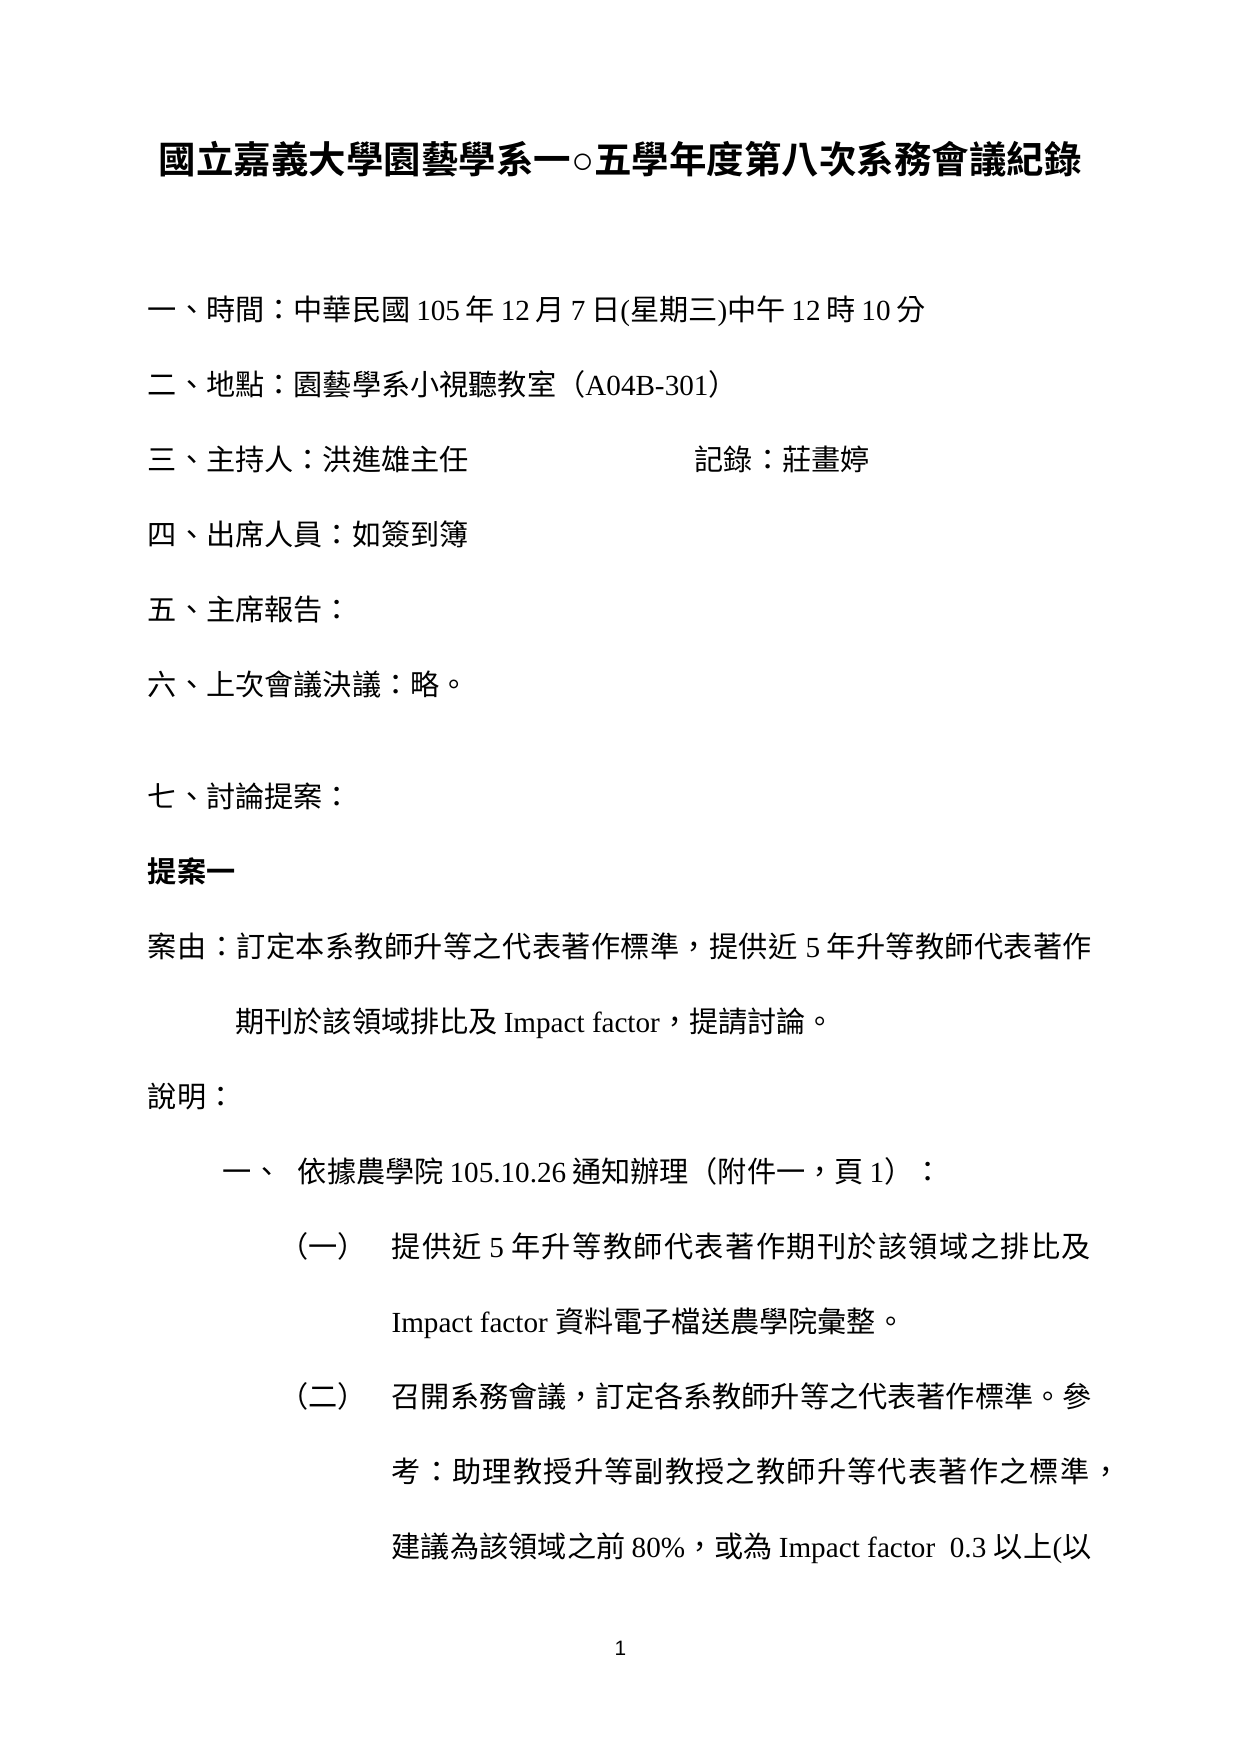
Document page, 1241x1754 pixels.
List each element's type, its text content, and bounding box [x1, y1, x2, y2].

text 七、討論提案： [148, 757, 1092, 832]
text 案由：訂定本系教師升等之代表著作標準，提供近5年升等教師代表著作期刊於該領域排比及Impact factor，提請討論。 [148, 907, 1092, 1057]
text 四、出席人員：如簽到簿 [148, 495, 1092, 570]
text 二、地點：園藝學系小視聽教室（A04B-301） [148, 345, 1092, 420]
text 說明： [148, 1057, 1092, 1132]
list 依據農學院105.10.26通知辦理（附件一，頁1）： [223, 1132, 1092, 1207]
text 六、上次會議決議：略。 [148, 645, 1092, 720]
text 五、主席報告： [148, 570, 1092, 645]
list 提供近5年升等教師代表著作期刊於該領域之排比及Impact factor 資料電子檔送農學院彙整。 [279, 1207, 1091, 1357]
text 一、時間：中華民國105年12月7日(星期三)中午12時10分 [148, 270, 1092, 345]
text 三、主持人：洪進雄主任 記錄：莊畫婷 [148, 420, 1092, 495]
list 召開系務會議，訂定各系教師升等之代表著作標準。參考：助理教授升等副教授之教師升等代表著作之標準，建議為該領域之前80%，或為Impact factor 0.3 以上(以在JCR資料庫所取得之該期刊相關資訊為參考標準)；副教授升等教授之教師升等代表著作之標準，建議為該領域之前 70%，或為Impact factor 0.5 以上。(以在JCR資料庫所取得之該期刊相關資訊為參考標準) ，並將紀錄送農學院彙整。 [279, 1357, 1091, 1582]
text 國立嘉義大學園藝學系一○五學年度第八次系務會議紀錄 [148, 120, 1092, 195]
text 提案一 [148, 832, 1092, 907]
